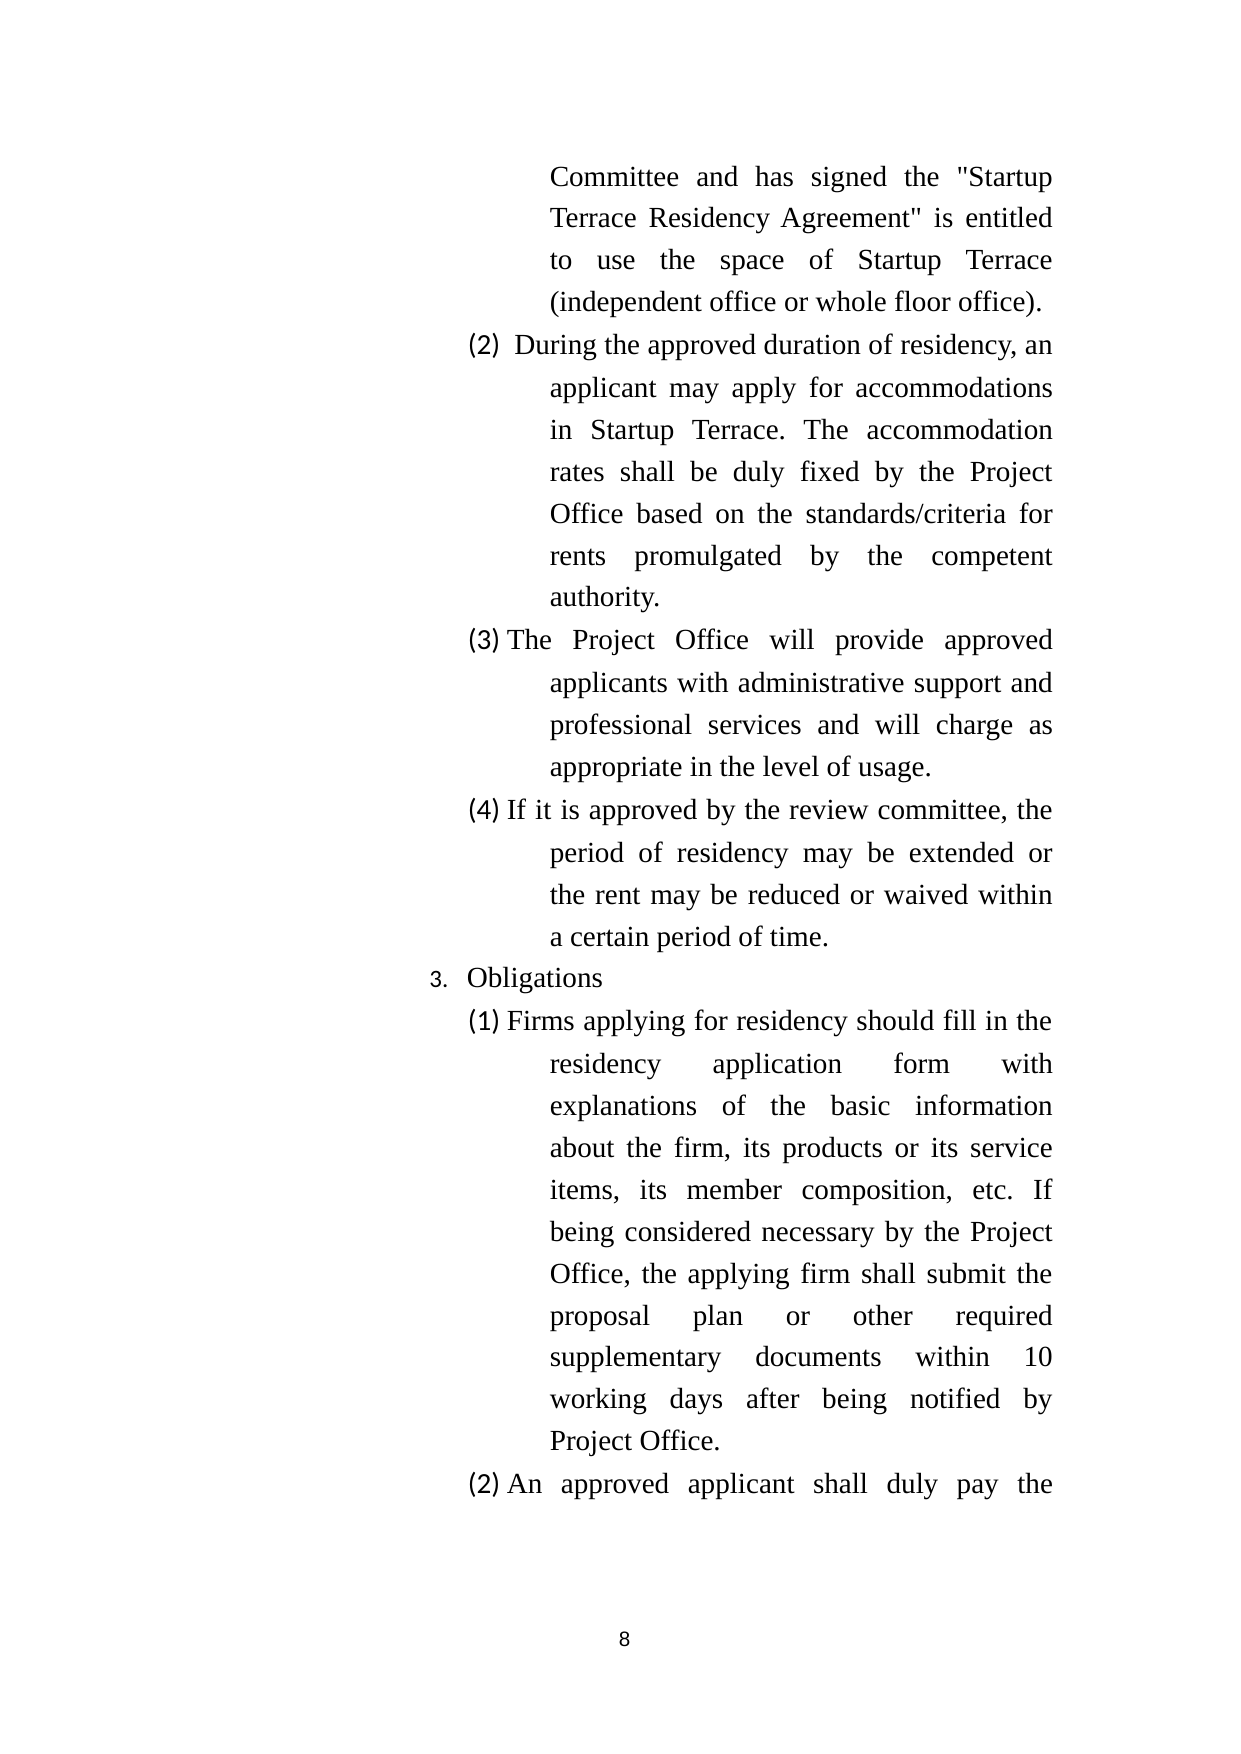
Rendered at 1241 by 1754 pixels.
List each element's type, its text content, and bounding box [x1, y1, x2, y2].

list Obligations [429, 961, 1053, 994]
list Firms applying for residency should fill in the residency application form with explanations of the basic information about the firm, its products or its service items, its member composition, etc. If being considered necessary by the Project Office, the applying firm shall submit the proposal plan or other required supplementary documents within 10 working days after being notified by Project Office. [468, 1002, 1053, 1457]
list An approved applicant shall duly pay the [468, 1465, 1053, 1501]
list Committee and has signed the "Startup Terrace Residency Agreement" is entitled to use the space of Startup Terrace (independent office or whole floor office). [468, 159, 1053, 318]
list If it is approved by the review committee, the period of residency may be extended or the rent may be reduced or waived within a certain period of time. [468, 791, 1053, 952]
list During the approved duration of residency, an applicant may apply for accommodations in Startup Terrace. The accommodation rates shall be duly fixed by the Project Office based on the standards/criteria for rents promulgated by the competent authority. [468, 326, 1053, 613]
list The Project Office will provide approved applicants with administrative support and professional services and will charge as appropriate in the level of usage. [468, 621, 1053, 783]
